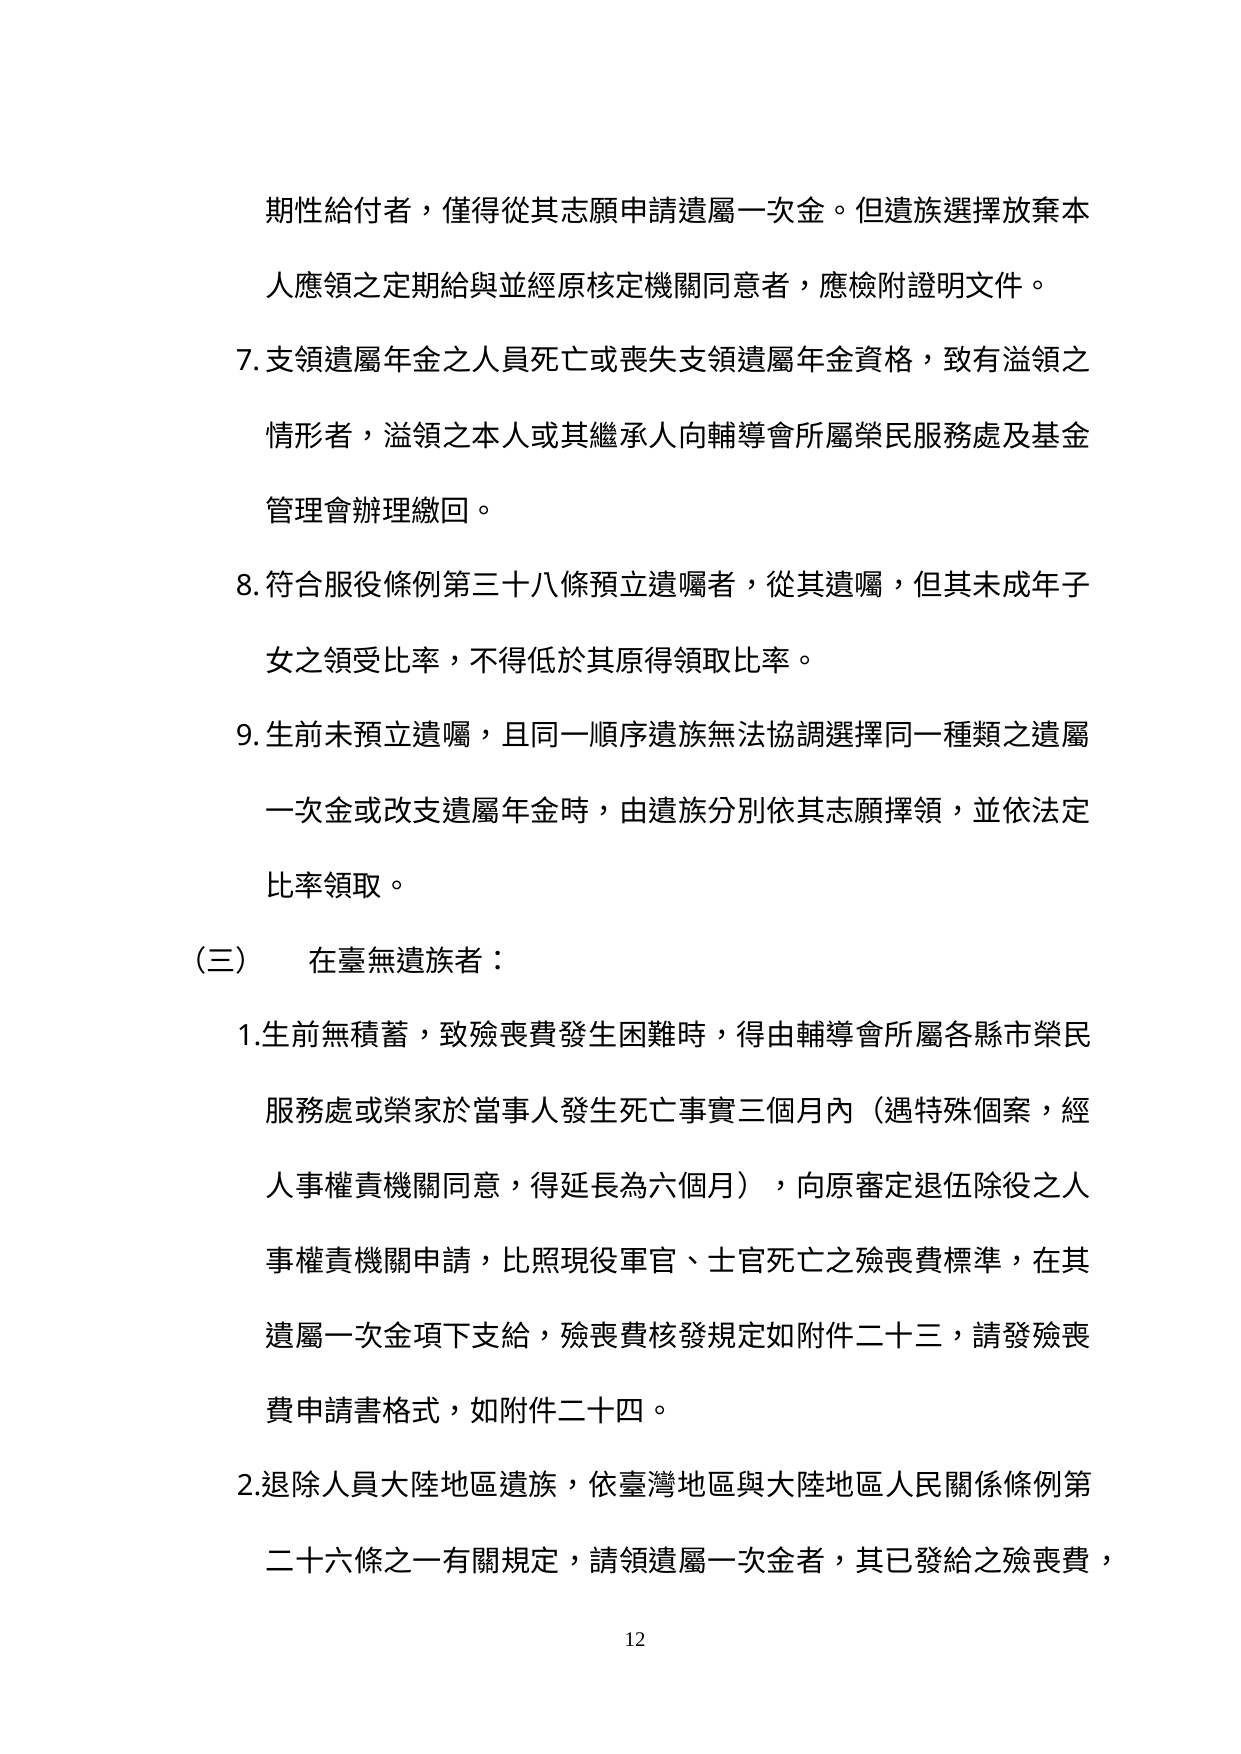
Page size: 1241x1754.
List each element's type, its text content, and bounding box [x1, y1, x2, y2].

text 1.生前無積蓄，致殮喪費發生困難時，得由輔導會所屬各縣市榮民服務處或榮家於當事人發生死亡事實三個月內（遇特殊個案，經人事權責機關同意，得延長為六個月），向原審定退伍除役之人事權責機關申請，比照現役軍官、士官死亡之殮喪費標準，在其遺屬一次金項下支給，殮喪費核發規定如附件二十三，請發殮喪費申請書格式，如附件二十四。 [177, 989, 1092, 1439]
list 支領遺屬年金之人員死亡或喪失支領遺屬年金資格，致有溢領之情形者，溢領之本人或其繼承人向輔導會所屬榮民服務處及基金管理會辦理繳回。 [236, 314, 1092, 539]
text 2.退除人員大陸地區遺族，依臺灣地區與大陸地區人民關係條例第二十六條之一有關規定，請領遺屬一次金者，其已發給之殮喪費，應予扣除。 [177, 1439, 1092, 1589]
list 生前未預立遺囑，且同一順序遺族無法協調選擇同一種類之遺屬一次金或改支遺屬年金時，由遺族分別依其志願擇領，並依法定比率領取。 [236, 689, 1092, 914]
list 符合服役條例第三十八條預立遺囑者，從其遺囑，但其未成年子女之領受比率，不得低於其原得領取比率。 [236, 539, 1092, 689]
list 在臺無遺族者： [177, 914, 1092, 989]
list 期性給付者，僅得從其志願申請遺屬一次金。但遺族選擇放棄本人應領之定期給與並經原核定機關同意者，應檢附證明文件。 [236, 164, 1092, 314]
